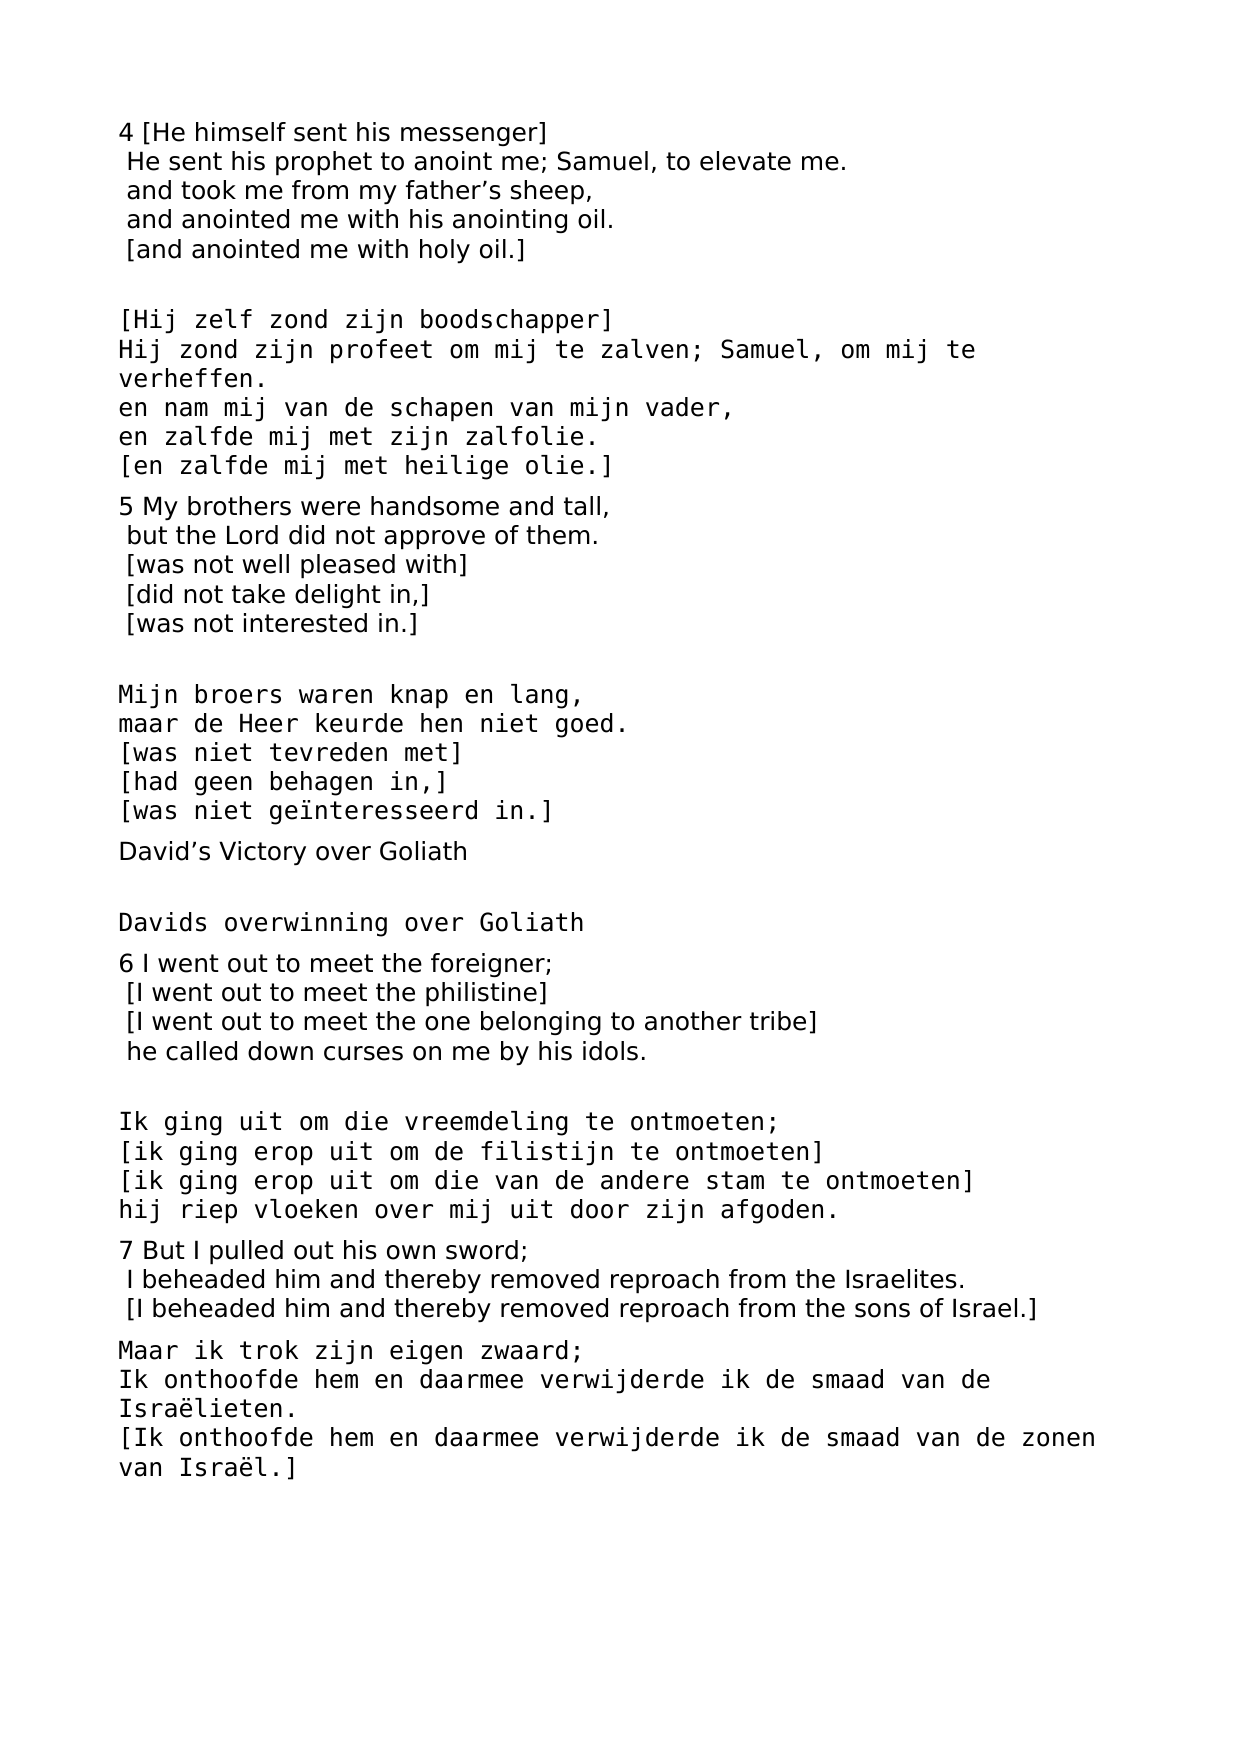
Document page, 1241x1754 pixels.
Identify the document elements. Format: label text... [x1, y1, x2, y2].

text Mijn broers waren knap en lang, maar de Heer keurde hen niet goed. [was niet tevreden met] [had geen behagen in,] [was niet geïnteresseerd in.] [118, 680, 1122, 826]
text 7 But I pulled out his own sword; I beheaded him and thereby removed reproach from the Israelites. [I beheaded him and thereby removed reproach from the sons of Israel.] [118, 1236, 1122, 1323]
text [Hij zelf zond zijn boodschapper] Hij zond zijn profeet om mij te zalven; Samuel, om mij te verheffen. en nam mij van de schapen van mijn vader, en zalfde mij met zijn zalfolie. [en zalfde mij met heilige olie.] [118, 306, 1122, 481]
text 4 [He himself sent his messenger] He sent his prophet to anoint me; Samuel, to elevate me. and took me from my father’s sheep, and anointed me with his anointing oil. [and anointed me with holy oil.] [118, 118, 1122, 293]
text Davids overwinning over Goliath [118, 908, 1122, 937]
text 5 My brothers were handsome and tall, but the Lord did not approve of them. [was not well pleased with] [did not take delight in,] [was not interested in.] [118, 492, 1122, 667]
text 6 I went out to meet the foreigner; [I went out to meet the philistine] [I went out to meet the one belonging to another tribe] he called down curses on me by his idols. [118, 949, 1122, 1095]
text Maar ik trok zijn eigen zwaard; Ik onthoofde hem en daarmee verwijderde ik de smaad van de Israëlieten. [Ik onthoofde hem en daarmee verwijderde ik de smaad van de zonen van Israël.] [118, 1336, 1122, 1482]
text Ik ging uit om die vreemdeling te ontmoeten; [ik ging erop uit om de filistijn te ontmoeten] [ik ging erop uit om die van de andere stam te ontmoeten] hij riep vloeken over mij uit door zijn afgoden. [118, 1108, 1122, 1224]
text David’s Victory over Goliath [118, 837, 1122, 896]
